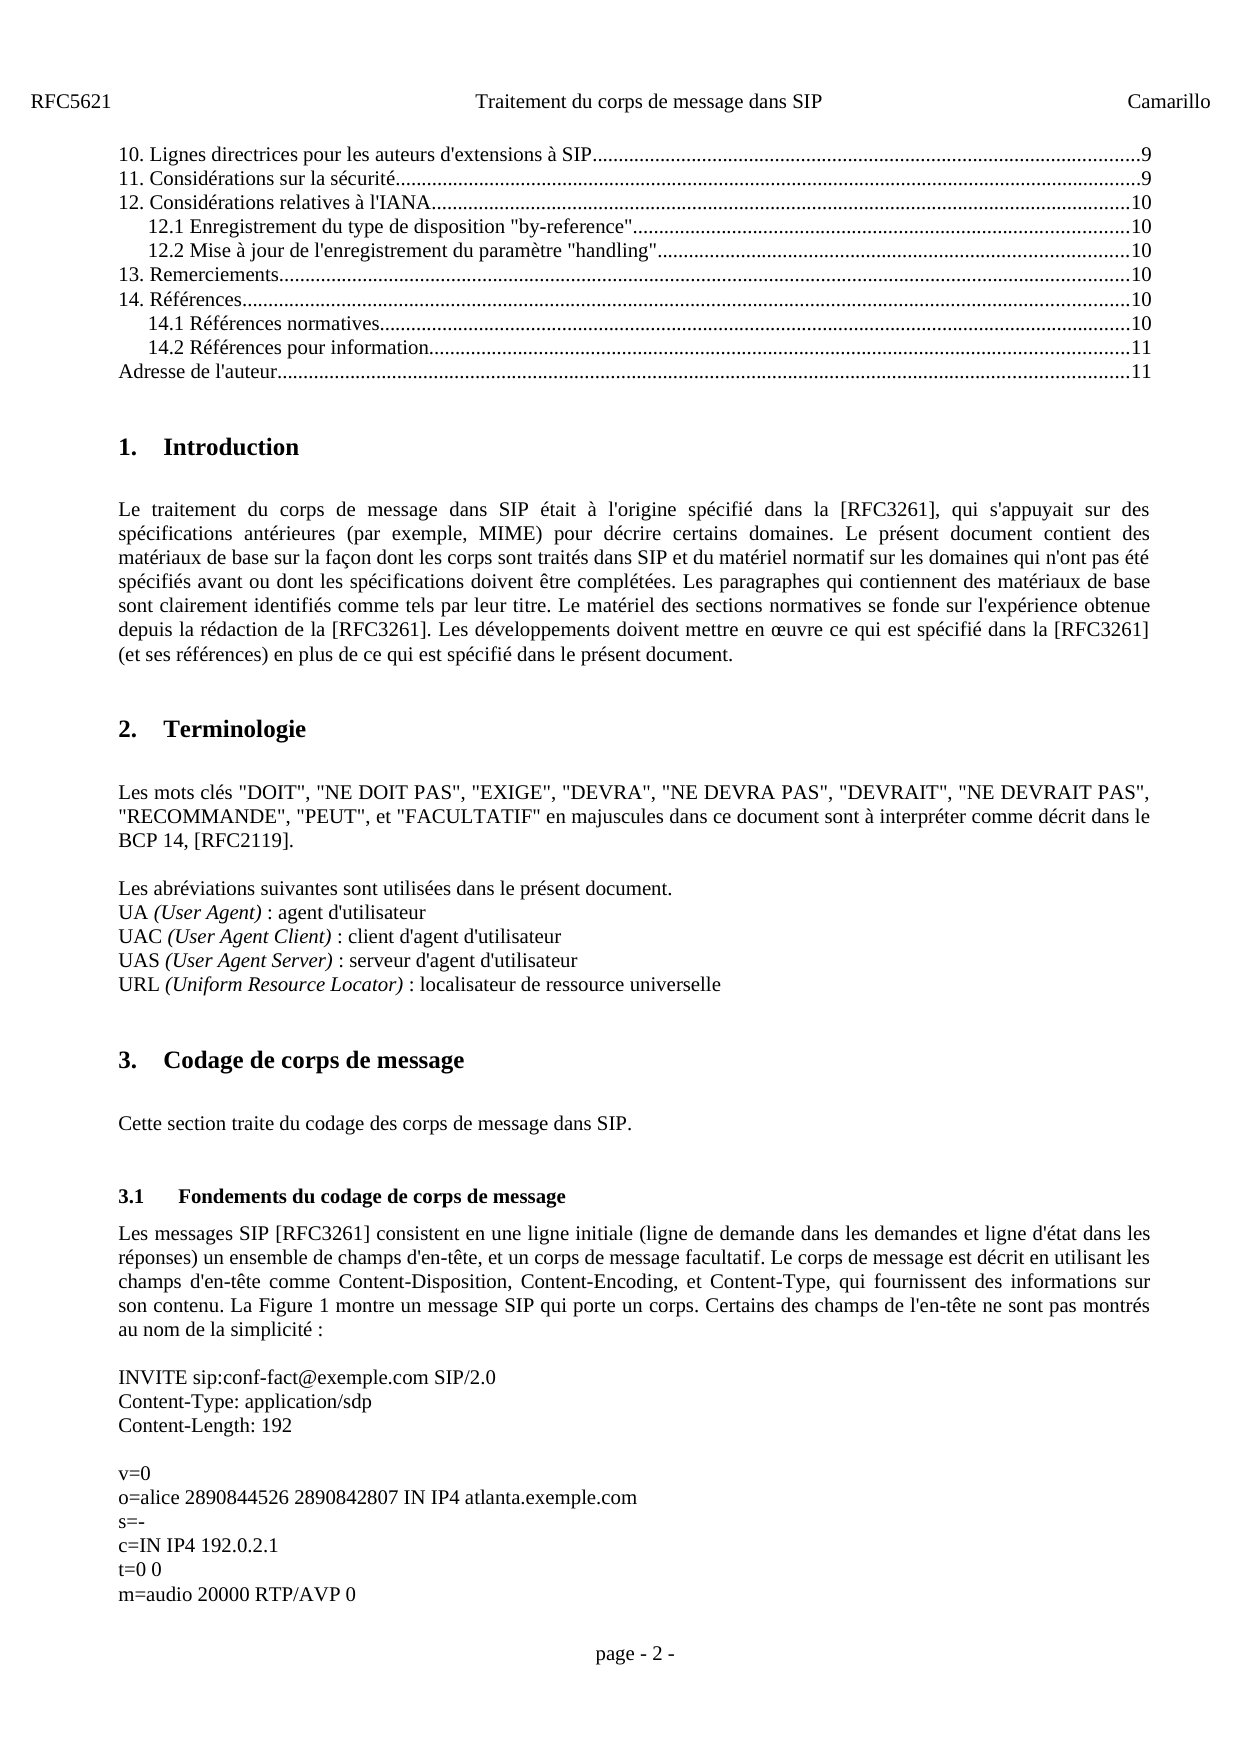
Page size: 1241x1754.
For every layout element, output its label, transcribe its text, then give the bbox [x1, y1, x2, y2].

text 13. Remerciements 10 [118, 262, 1152, 286]
subtitle 2. Terminologie [118, 714, 1152, 743]
text Les abréviations suivantes sont utilisées dans le présent document. [118, 876, 1152, 900]
text 12.2 Mise à jour de l'enregistrement du paramètre "handling" 10 [148, 238, 1152, 262]
text Adresse de l'auteur 11 [118, 359, 1152, 383]
text 14.1 Références normatives 10 [148, 311, 1152, 334]
text 14. Références 10 [118, 286, 1152, 311]
text UAS (User Agent Server) : serveur d'agent d'utilisateur [118, 948, 1152, 972]
text Les messages SIP [RFC3261] consistent en une ligne initiale (ligne de demande dans les demandes et ligne d'état dans les réponses) un ensemble de champs d'en-tête, et un corps de message facultatif. Le corps de message est décrit en utilisant les champs d'en-tête comme Content-Disposition, Content-Encoding, et Content-Type, qui fournissent des informations sur son contenu. La Figure 1 montre un message SIP qui porte un corps. Certains des champs de l'en-tête ne sont pas montrés au nom de la simplicité : [118, 1221, 1152, 1341]
text INVITE sip:conf-fact@exemple.com SIP/2.0 [118, 1365, 1152, 1389]
text o=alice 2890844526 2890842807 IN IP4 atlanta.exemple.com [118, 1485, 1152, 1509]
text Les mots clés "DOIT", "NE DOIT PAS", "EXIGE", "DEVRA", "NE DEVRA PAS", "DEVRAIT", "NE DEVRAIT PAS", "RECOMMANDE", "PEUT", et "FACULTATIF" en majuscules dans ce document sont à interpréter comme décrit dans le BCP 14, [RFC2119]. [118, 780, 1152, 852]
text Content-Length: 192 [118, 1413, 1152, 1437]
text UAC (User Agent Client) : client d'agent d'utilisateur [118, 924, 1152, 948]
text m=audio 20000 RTP/AVP 0 [118, 1581, 1152, 1606]
text UA (User Agent) : agent d'utilisateur [118, 900, 1152, 924]
text Cette section traite du codage des corps de message dans SIP. [118, 1111, 1152, 1135]
text 12. Considérations relatives à l'IANA 10 [118, 190, 1152, 214]
text 12.1 Enregistrement du type de disposition "by-reference" 10 [148, 214, 1152, 238]
subtitle 3. Codage de corps de message [118, 1046, 1152, 1074]
text v=0 [118, 1461, 1152, 1485]
text Content-Type: application/sdp [118, 1389, 1152, 1413]
text c=IN IP4 192.0.2.1 [118, 1533, 1152, 1557]
subtitle 3.1 Fondements du codage de corps de message [118, 1184, 1152, 1208]
text 10. Lignes directrices pour les auteurs d'extensions à SIP 9 [118, 142, 1152, 166]
text 14.2 Références pour information 11 [148, 334, 1152, 359]
text Le traitement du corps de message dans SIP était à l'origine spécifié dans la [RFC3261], qui s'appuyait sur des spécifications antérieures (par exemple, MIME) pour décrire certains domaines. Le présent document contient des matériaux de base sur la façon dont les corps sont traités dans SIP et du matériel normatif sur les domaines qui n'ont pas été spécifiés avant ou dont les spécifications doivent être complétées. Les paragraphes qui contiennent des matériaux de base sont clairement identifiés comme tels par leur titre. Le matériel des sections normatives se fonde sur l'expérience obtenue depuis la rédaction de la [RFC3261]. Les développements doivent mettre en œuvre ce qui est spécifié dans la [RFC3261] (et ses références) en plus de ce qui est spécifié dans le présent document. [118, 497, 1152, 666]
subtitle 1. Introduction [118, 432, 1152, 461]
text URL (Uniform Resource Locator) : localisateur de ressource universelle [118, 972, 1152, 996]
text 11. Considérations sur la sécurité 9 [118, 166, 1152, 190]
text t=0 0 [118, 1557, 1152, 1581]
text s=- [118, 1509, 1152, 1533]
